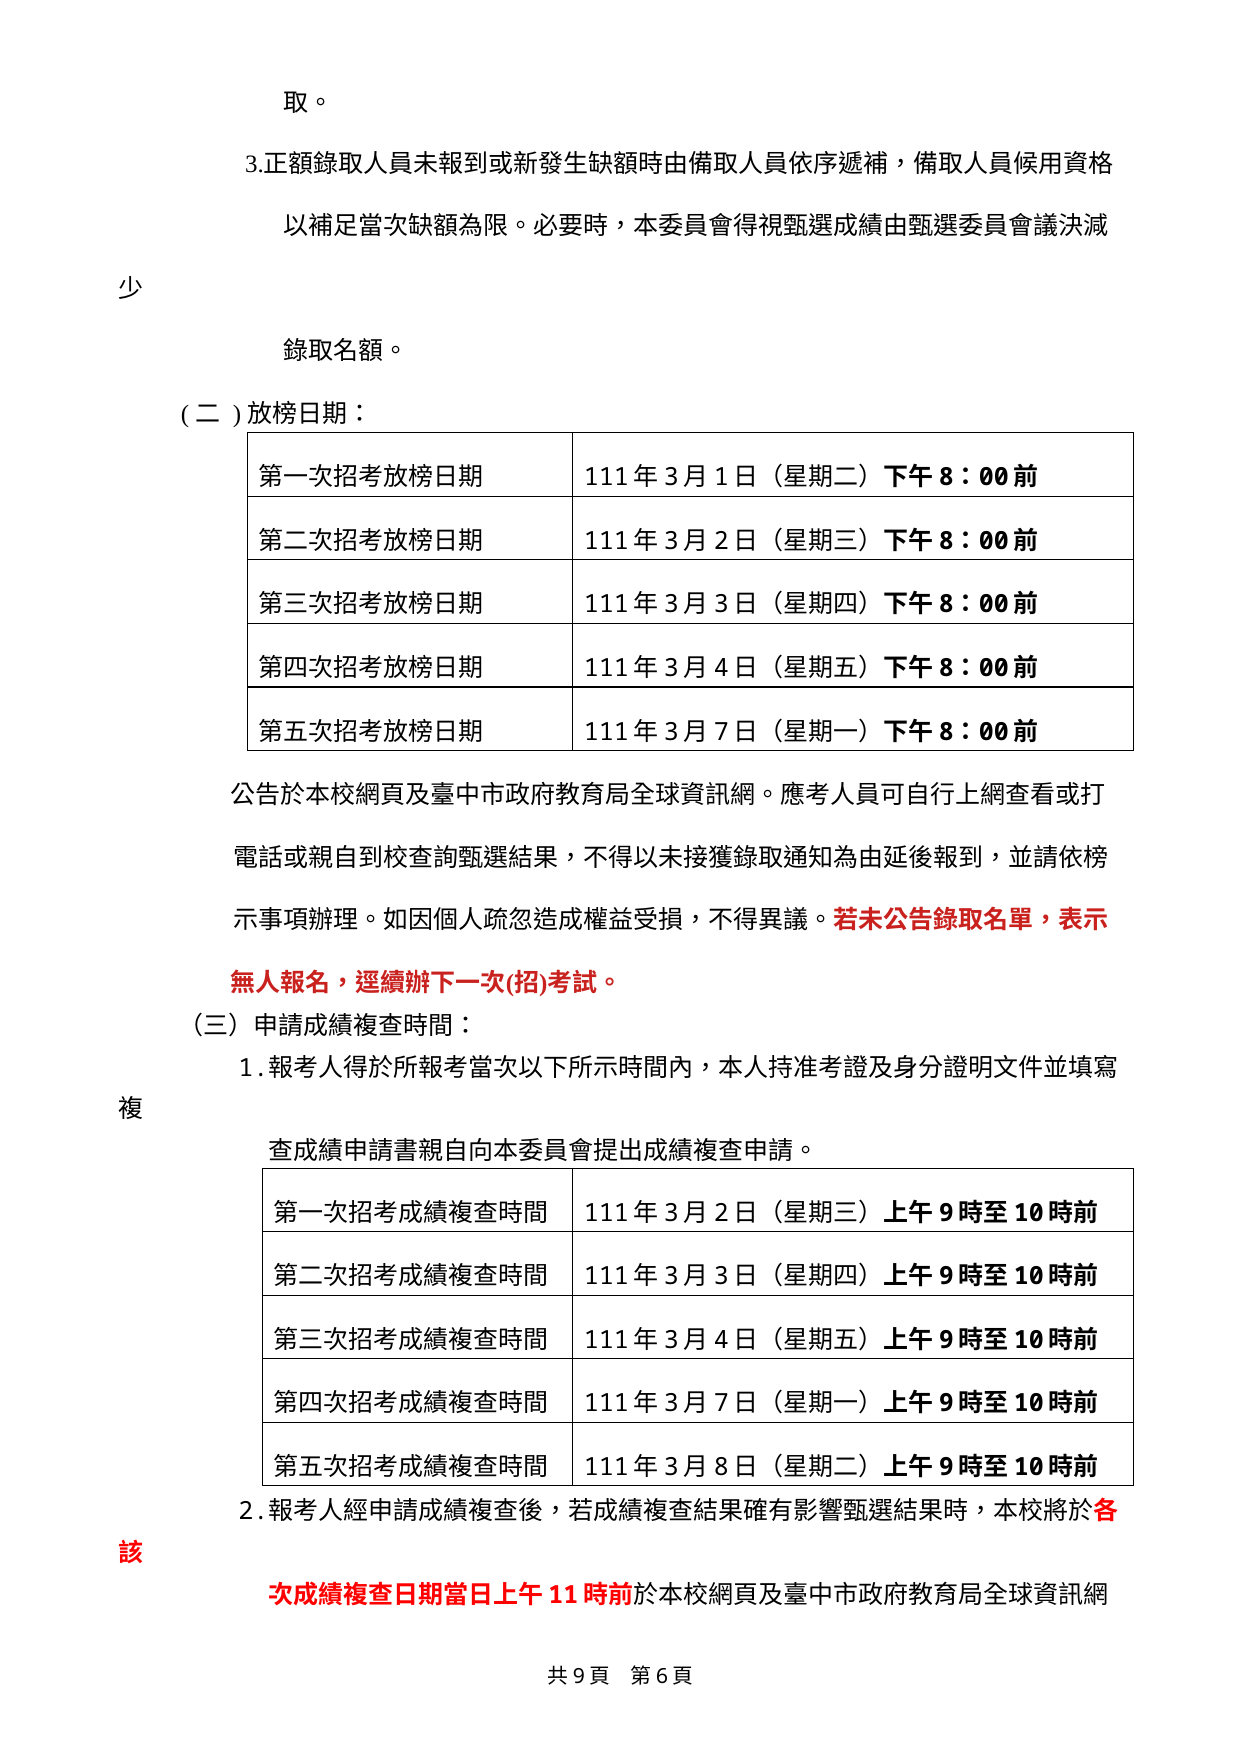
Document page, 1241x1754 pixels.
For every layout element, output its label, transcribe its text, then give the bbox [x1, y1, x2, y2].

text 公告於本校網頁及臺中市政府教育局全球資訊網。應考人員可自行上網查看或打 [118, 751, 1122, 813]
text 無人報名，逕續辦下一次(招)考試。 [118, 938, 1122, 1001]
table_header 111年3月1日（星期二）下午8：00前 [573, 433, 1133, 496]
table_cell 第四次招考成績複查時間 [263, 1359, 572, 1422]
table_cell 111年3月8日（星期二）上午9時至10時前 [573, 1423, 1133, 1485]
text 電話或親自到校查詢甄選結果，不得以未接獲錄取通知為由延後報到，並請依榜 [118, 813, 1122, 876]
text 3.正額錄取人員未報到或新發生缺額時由備取人員依序遞補，備取人員候用資格 [118, 120, 1122, 182]
table_cell 111年3月3日（星期四）下午8：00前 [573, 560, 1133, 623]
text 2.報考人經申請成績複查後，若成績複查結果確有影響甄選結果時，本校將於各該 [118, 1486, 1122, 1570]
table_cell 第三次招考成績複查時間 [263, 1296, 572, 1358]
text 1.報考人得於所報考當次以下所示時間內，本人持准考證及身分證明文件並填寫複 [118, 1043, 1122, 1126]
table_cell 第二次招考放榜日期 [248, 497, 572, 559]
table_cell 111年3月2日（星期三）下午8：00前 [573, 497, 1133, 559]
table_header 第一次招考放榜日期 [248, 433, 572, 496]
table_cell 第五次招考放榜日期 [248, 688, 572, 750]
text ( 二 ) 放榜日期： [118, 370, 1122, 432]
table_cell 111年3月7日（星期一）上午9時至10時前 [573, 1359, 1133, 1422]
table_header 第一次招考成績複查時間 [263, 1169, 572, 1231]
text 以補足當次缺額為限。必要時，本委員會得視甄選成績由甄選委員會議決減少 [118, 182, 1122, 307]
text 次成績複查日期當日上午11時前於本校網頁及臺中市政府教育局全球資訊網 [118, 1570, 1122, 1611]
text （三）申請成績複查時間： [118, 1001, 1122, 1043]
table_cell 第五次招考成績複查時間 [263, 1423, 572, 1485]
text 查成績申請書親自向本委員會提出成績複查申請。 [118, 1126, 1122, 1168]
table_cell 111年3月7日（星期一）下午8：00前 [573, 688, 1133, 750]
text 取。 [118, 78, 1122, 120]
table_cell 111年3月3日（星期四）上午9時至10時前 [573, 1232, 1133, 1295]
text 錄取名額。 [118, 307, 1122, 370]
table_cell 第四次招考放榜日期 [248, 624, 572, 686]
table_cell 第二次招考成績複查時間 [263, 1232, 572, 1295]
table_header 111年3月2日（星期三）上午9時至10時前 [573, 1169, 1133, 1231]
table_cell 第三次招考放榜日期 [248, 560, 572, 623]
table_cell 111年3月4日（星期五）上午9時至10時前 [573, 1296, 1133, 1358]
table_cell 111年3月4日（星期五）下午8：00前 [573, 624, 1133, 686]
text 示事項辦理。如因個人疏忽造成權益受損，不得異議。若未公告錄取名單，表示 [118, 876, 1122, 938]
